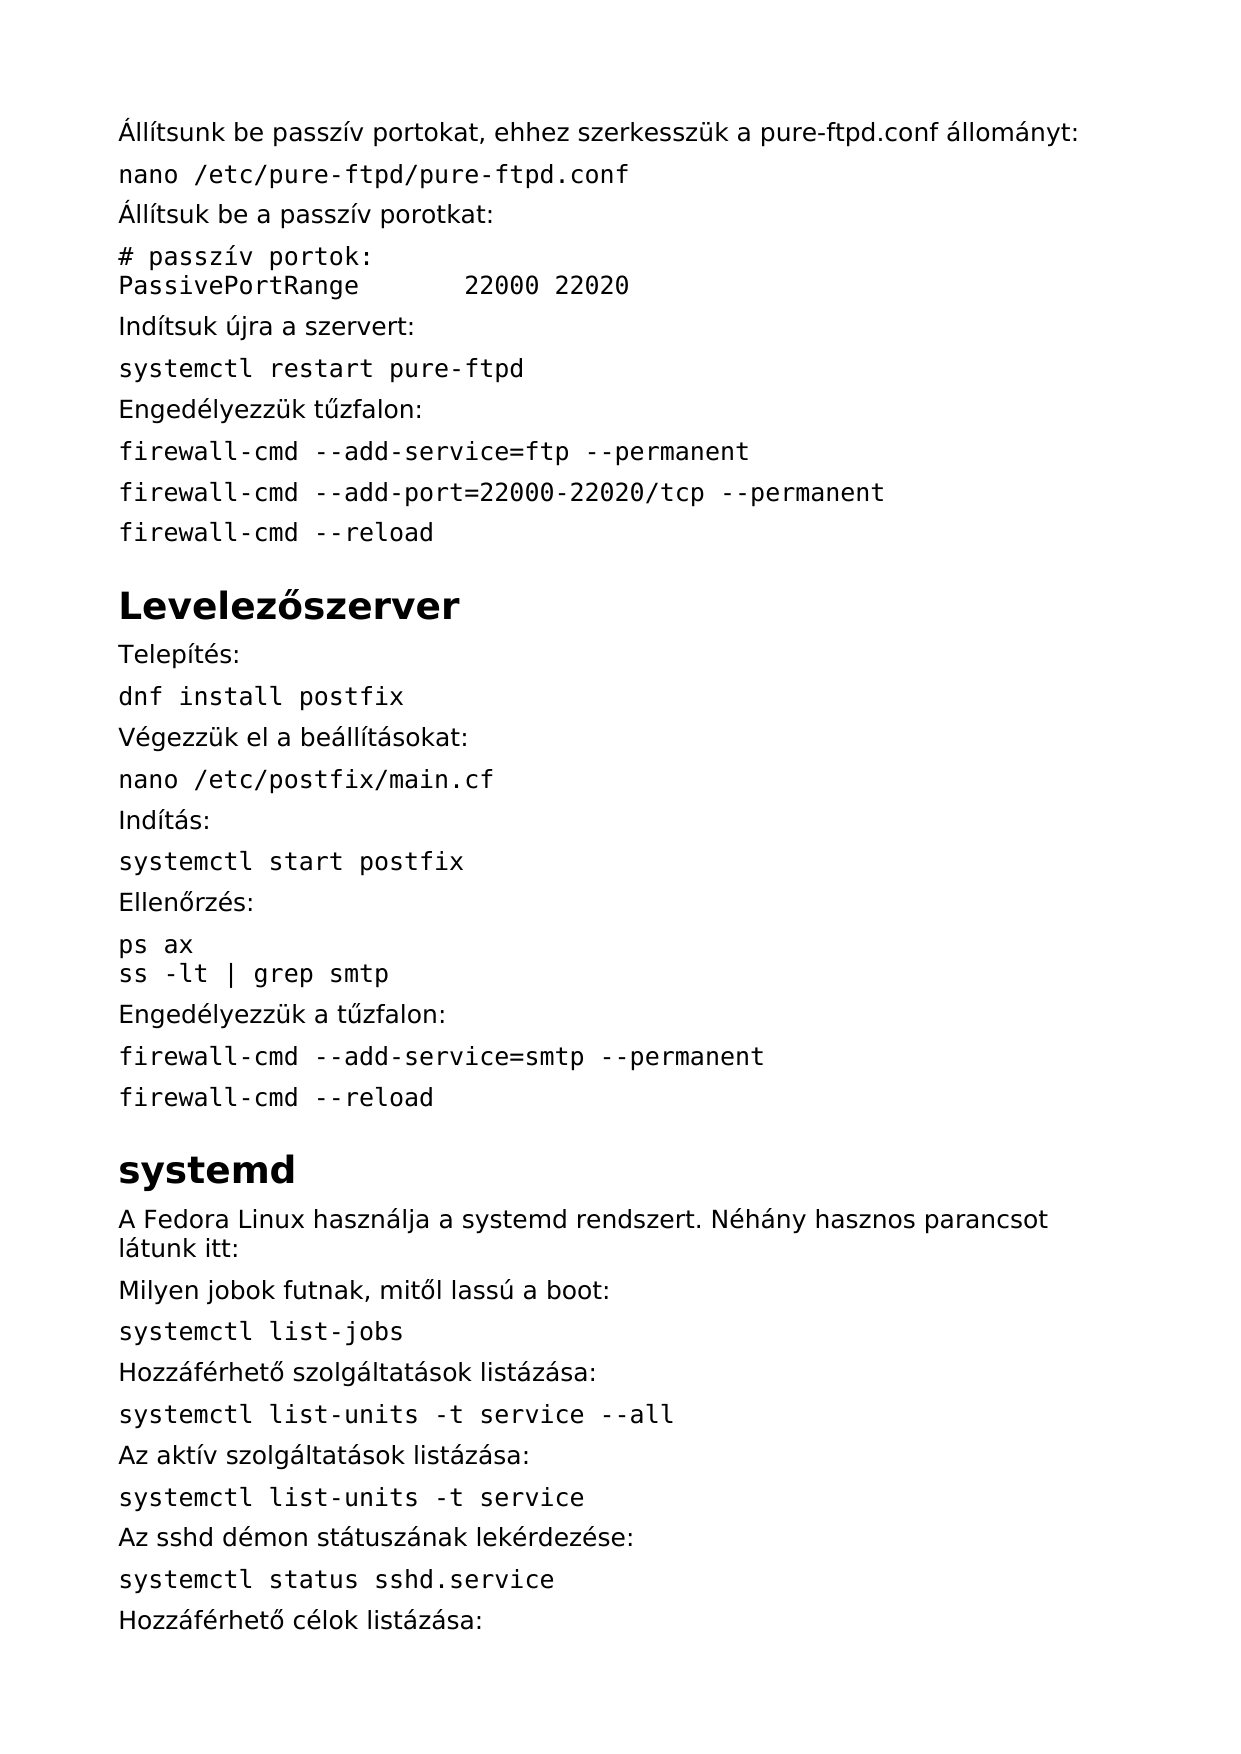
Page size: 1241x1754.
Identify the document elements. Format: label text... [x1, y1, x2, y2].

text Indítás: [118, 806, 1122, 835]
text Telepítés: [118, 641, 1122, 670]
text Milyen jobok futnak, mitől lassú a boot: [118, 1276, 1122, 1305]
text Engedélyezzük tűzfalon: [118, 395, 1122, 424]
text systemctl list-units -t service [118, 1483, 1122, 1512]
subtitle systemd [118, 1149, 1122, 1192]
subtitle Levelezőszerver [118, 584, 1122, 628]
text nano /etc/postfix/main.cf [118, 765, 1122, 794]
text nano /etc/pure-ftpd/pure-ftpd.conf [118, 160, 1122, 189]
text systemctl restart pure-ftpd [118, 354, 1122, 383]
text Az sshd démon státuszának lekérdezése: [118, 1524, 1122, 1553]
text systemctl status sshd.service [118, 1565, 1122, 1594]
text # passzív portok: PassivePortRange 22000 22020 [118, 242, 1122, 301]
text ps ax ss -lt | grep smtp [118, 930, 1122, 988]
text A Fedora Linux használja a systemd rendszert. Néhány hasznos parancsot látunk itt: [118, 1205, 1122, 1263]
text Állítsuk be a passzív porotkat: [118, 201, 1122, 230]
text dnf install postfix [118, 682, 1122, 712]
text Ellenőrzés: [118, 888, 1122, 918]
text firewall-cmd --add-service=ftp --permanent [118, 437, 1122, 466]
text systemctl list-jobs [118, 1317, 1122, 1347]
text systemctl list-units -t service --all [118, 1400, 1122, 1429]
text Végezzük el a beállításokat: [118, 723, 1122, 752]
text systemctl start postfix [118, 848, 1122, 877]
text Hozzáférhető szolgáltatások listázása: [118, 1358, 1122, 1388]
text Hozzáférhető célok listázása: [118, 1606, 1122, 1635]
text Állítsunk be passzív portokat, ehhez szerkesszük a pure-ftpd.conf állományt: [118, 118, 1122, 147]
text Az aktív szolgáltatások listázása: [118, 1441, 1122, 1470]
text firewall-cmd --reload [118, 519, 1122, 548]
text firewall-cmd --add-port=22000-22020/tcp --permanent [118, 478, 1122, 507]
text firewall-cmd --add-service=smtp --permanent [118, 1042, 1122, 1071]
text Engedélyezzük a tűzfalon: [118, 1000, 1122, 1029]
text firewall-cmd --reload [118, 1083, 1122, 1112]
text Indítsuk újra a szervert: [118, 312, 1122, 342]
